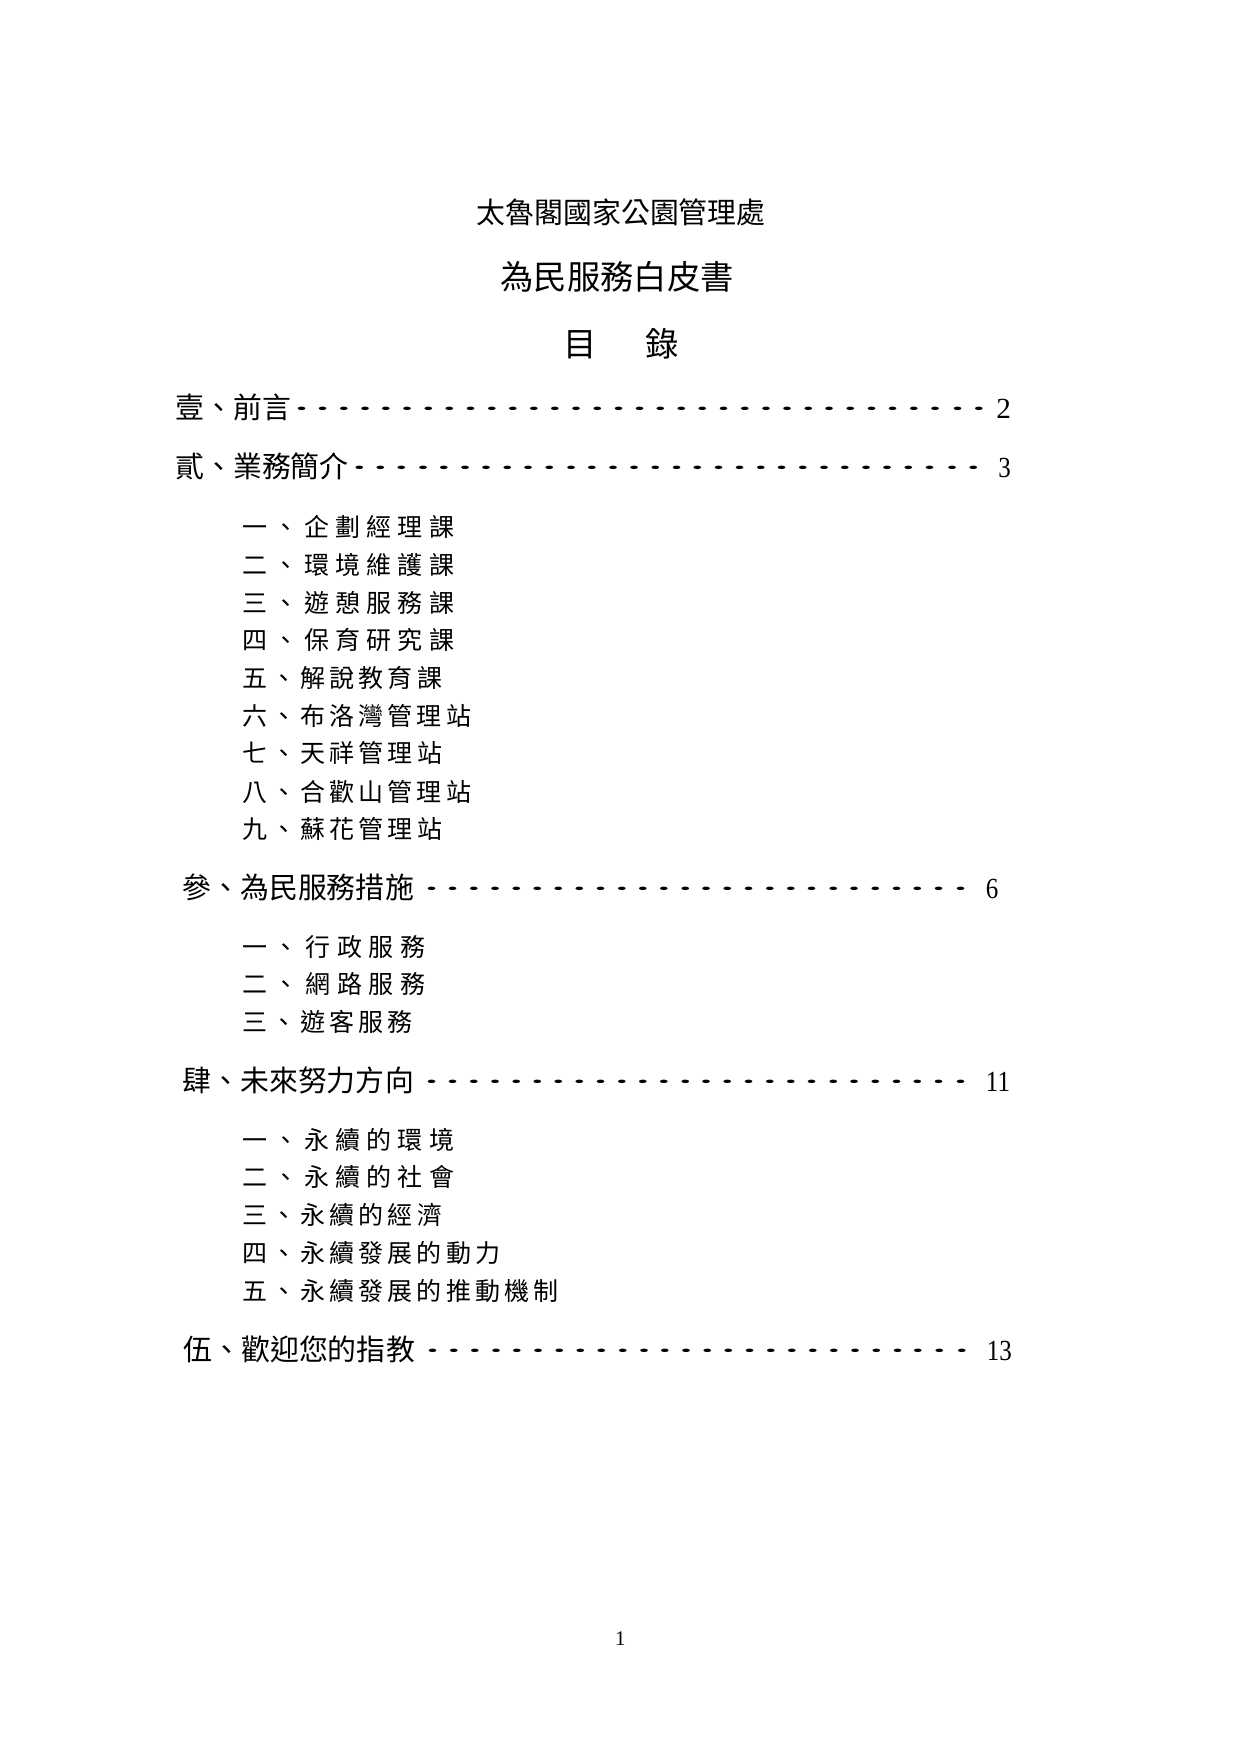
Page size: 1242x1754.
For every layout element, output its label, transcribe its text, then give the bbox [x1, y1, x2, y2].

text 一、企劃經理課 二、環境維護課 三、遊憩服務課 四、保育研究課 五、解說教育課 [242, 508, 454, 694]
text 五、永續發展的推動機制 [242, 1272, 572, 1308]
text 四、永續發展的動力 [242, 1233, 509, 1270]
text 一、永續的環境 二、永續的社會 三、永續的經濟 [242, 1120, 454, 1232]
text 肆、未來努力方向 ·························· 11 [182, 1057, 1044, 1099]
text 壹、前言································· 2 [175, 385, 1043, 427]
text 貳、業務簡介······························ 3 [175, 444, 1043, 486]
text 伍、歡迎您的指教 ·························· 13 [183, 1326, 1043, 1369]
text 目 錄 [183, 318, 1043, 366]
text 六、布洛灣管理站 七、天祥管理站 [242, 696, 483, 770]
text 太魯閣國家公園管理處 [470, 194, 772, 231]
text 八、合歡山管理站 九、蘇花管理站 [242, 772, 483, 846]
text 參、為民服務措施 ·························· 6 [182, 864, 1044, 906]
text 一、行政服務 二、網路服務 三、遊客服務 [242, 927, 425, 1039]
text 為民服務白皮書 [183, 251, 1043, 299]
